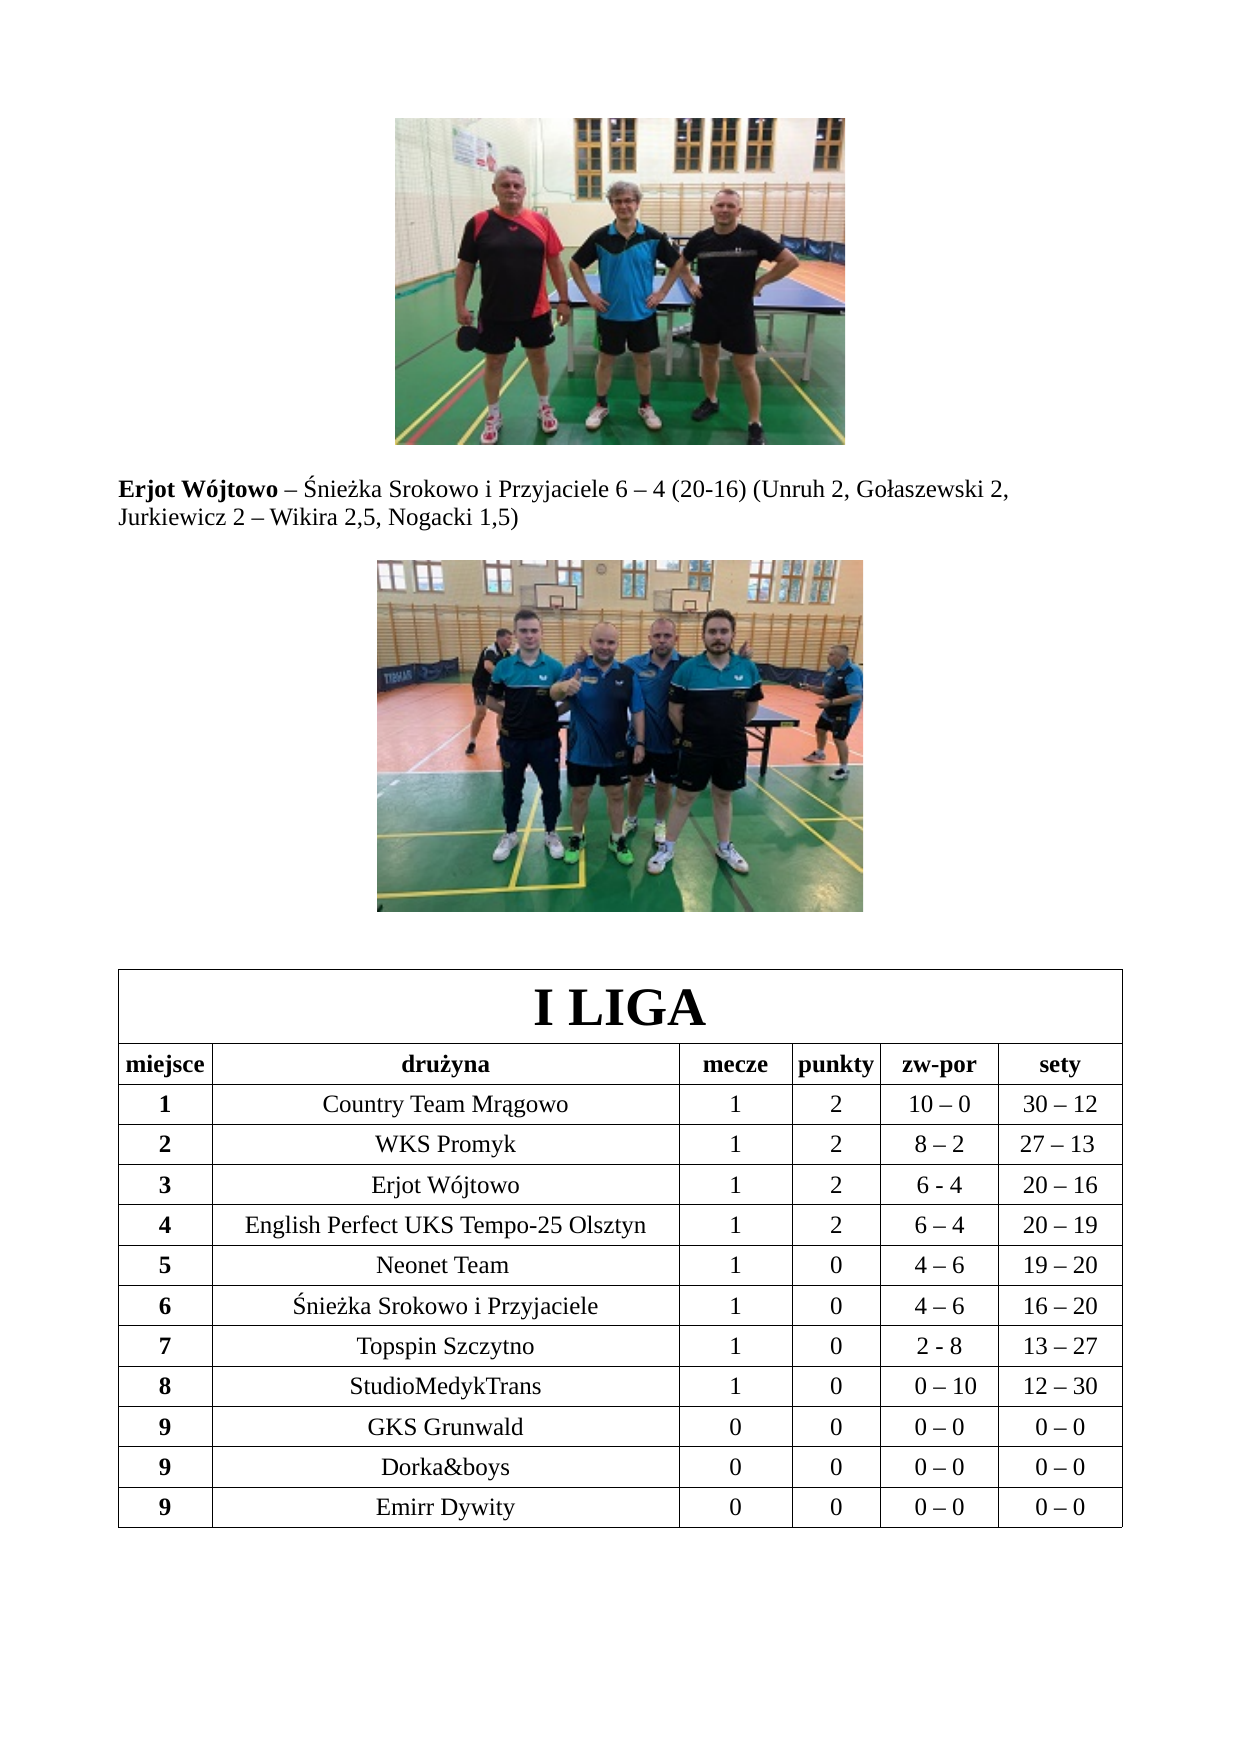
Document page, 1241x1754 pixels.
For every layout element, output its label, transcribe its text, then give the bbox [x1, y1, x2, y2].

table_cell Neonet Team [213, 1246, 679, 1285]
table_cell 19 – 20 [999, 1246, 1122, 1285]
table_cell 9 [119, 1447, 212, 1487]
table_cell Erjot Wójtowo [213, 1165, 679, 1204]
table_cell 4 – 6 [881, 1286, 998, 1325]
table_cell GKS Grunwald [213, 1407, 679, 1446]
table_cell 8 – 2 [881, 1125, 998, 1164]
picture [377, 560, 864, 912]
table_cell 0 – 0 [999, 1488, 1122, 1527]
table_cell 9 [119, 1407, 212, 1446]
table_cell 2 [119, 1125, 212, 1164]
table_cell 1 [680, 1165, 792, 1204]
table_cell 0 [793, 1447, 880, 1487]
table_cell 1 [119, 1085, 212, 1124]
table_cell 1 [680, 1205, 792, 1245]
table_cell 4 [119, 1205, 212, 1245]
table_cell 0 – 0 [999, 1447, 1122, 1487]
table_cell English Perfect UKS Tempo-25 Olsztyn [213, 1205, 679, 1245]
table_cell 7 [119, 1326, 212, 1366]
table_cell 2 [793, 1205, 880, 1245]
table_cell 0 [793, 1407, 880, 1446]
table_cell 0 – 0 [881, 1407, 998, 1446]
table_cell 27 – 13 [999, 1125, 1122, 1164]
table_cell 0 – 0 [881, 1447, 998, 1487]
table_cell miejsce [119, 1044, 212, 1083]
table_cell Emirr Dywity [213, 1488, 679, 1527]
table_cell 16 – 20 [999, 1286, 1122, 1325]
table_cell 0 – 0 [999, 1407, 1122, 1446]
table_cell 1 [680, 1326, 792, 1366]
table_cell 20 – 19 [999, 1205, 1122, 1245]
table_cell 0 [793, 1246, 880, 1285]
table_cell 30 – 12 [999, 1085, 1122, 1124]
table_cell 0 [793, 1286, 880, 1325]
table_cell drużyna [213, 1044, 679, 1083]
table_cell 0 [680, 1447, 792, 1487]
table_cell 0 [793, 1488, 880, 1527]
table_cell 1 [680, 1125, 792, 1164]
table_cell Dorka&boys [213, 1447, 679, 1487]
table_cell 0 [793, 1326, 880, 1366]
table_cell Śnieżka Srokowo i Przyjaciele [213, 1286, 679, 1325]
table_cell 6 [119, 1286, 212, 1325]
table_cell 3 [119, 1165, 212, 1204]
table_cell punkty [793, 1044, 880, 1083]
text Erjot Wójtowo – Śnieżka Srokowo i Przyjaciele 6 – 4 (20-16) (Unruh 2, Gołaszewski 2, Jurkiewicz 2 – Wikira 2,5, Nogacki 1,5) [118, 474, 1122, 531]
table_cell 1 [680, 1246, 792, 1285]
table_cell 6 – 4 [881, 1205, 998, 1245]
table_cell 9 [119, 1488, 212, 1527]
table_cell Topspin Szczytno [213, 1326, 679, 1366]
table_cell 0 [793, 1367, 880, 1406]
table_cell WKS Promyk [213, 1125, 679, 1164]
table_cell 2 [793, 1085, 880, 1124]
table_cell 0 – 10 [881, 1367, 998, 1406]
table_cell 1 [680, 1367, 792, 1406]
table_cell 2 - 8 [881, 1326, 998, 1366]
table_header I LIGA [119, 970, 1122, 1043]
table_cell 0 [680, 1407, 792, 1446]
table_cell 1 [680, 1286, 792, 1325]
table_cell StudioMedykTrans [213, 1367, 679, 1406]
picture [395, 118, 846, 445]
table_cell 2 [793, 1125, 880, 1164]
table_cell 0 – 0 [881, 1488, 998, 1527]
table_cell mecze [680, 1044, 792, 1083]
table_cell sety [999, 1044, 1122, 1083]
table_cell zw-por [881, 1044, 998, 1083]
table_cell 13 – 27 [999, 1326, 1122, 1366]
table_cell 12 – 30 [999, 1367, 1122, 1406]
table_cell 5 [119, 1246, 212, 1285]
table_cell 4 – 6 [881, 1246, 998, 1285]
table_cell 1 [680, 1085, 792, 1124]
table_cell 10 – 0 [881, 1085, 998, 1124]
table_cell 8 [119, 1367, 212, 1406]
table_cell 6 - 4 [881, 1165, 998, 1204]
table_cell Country Team Mrągowo [213, 1085, 679, 1124]
table_cell 2 [793, 1165, 880, 1204]
table_cell 20 – 16 [999, 1165, 1122, 1204]
table_cell 0 [680, 1488, 792, 1527]
